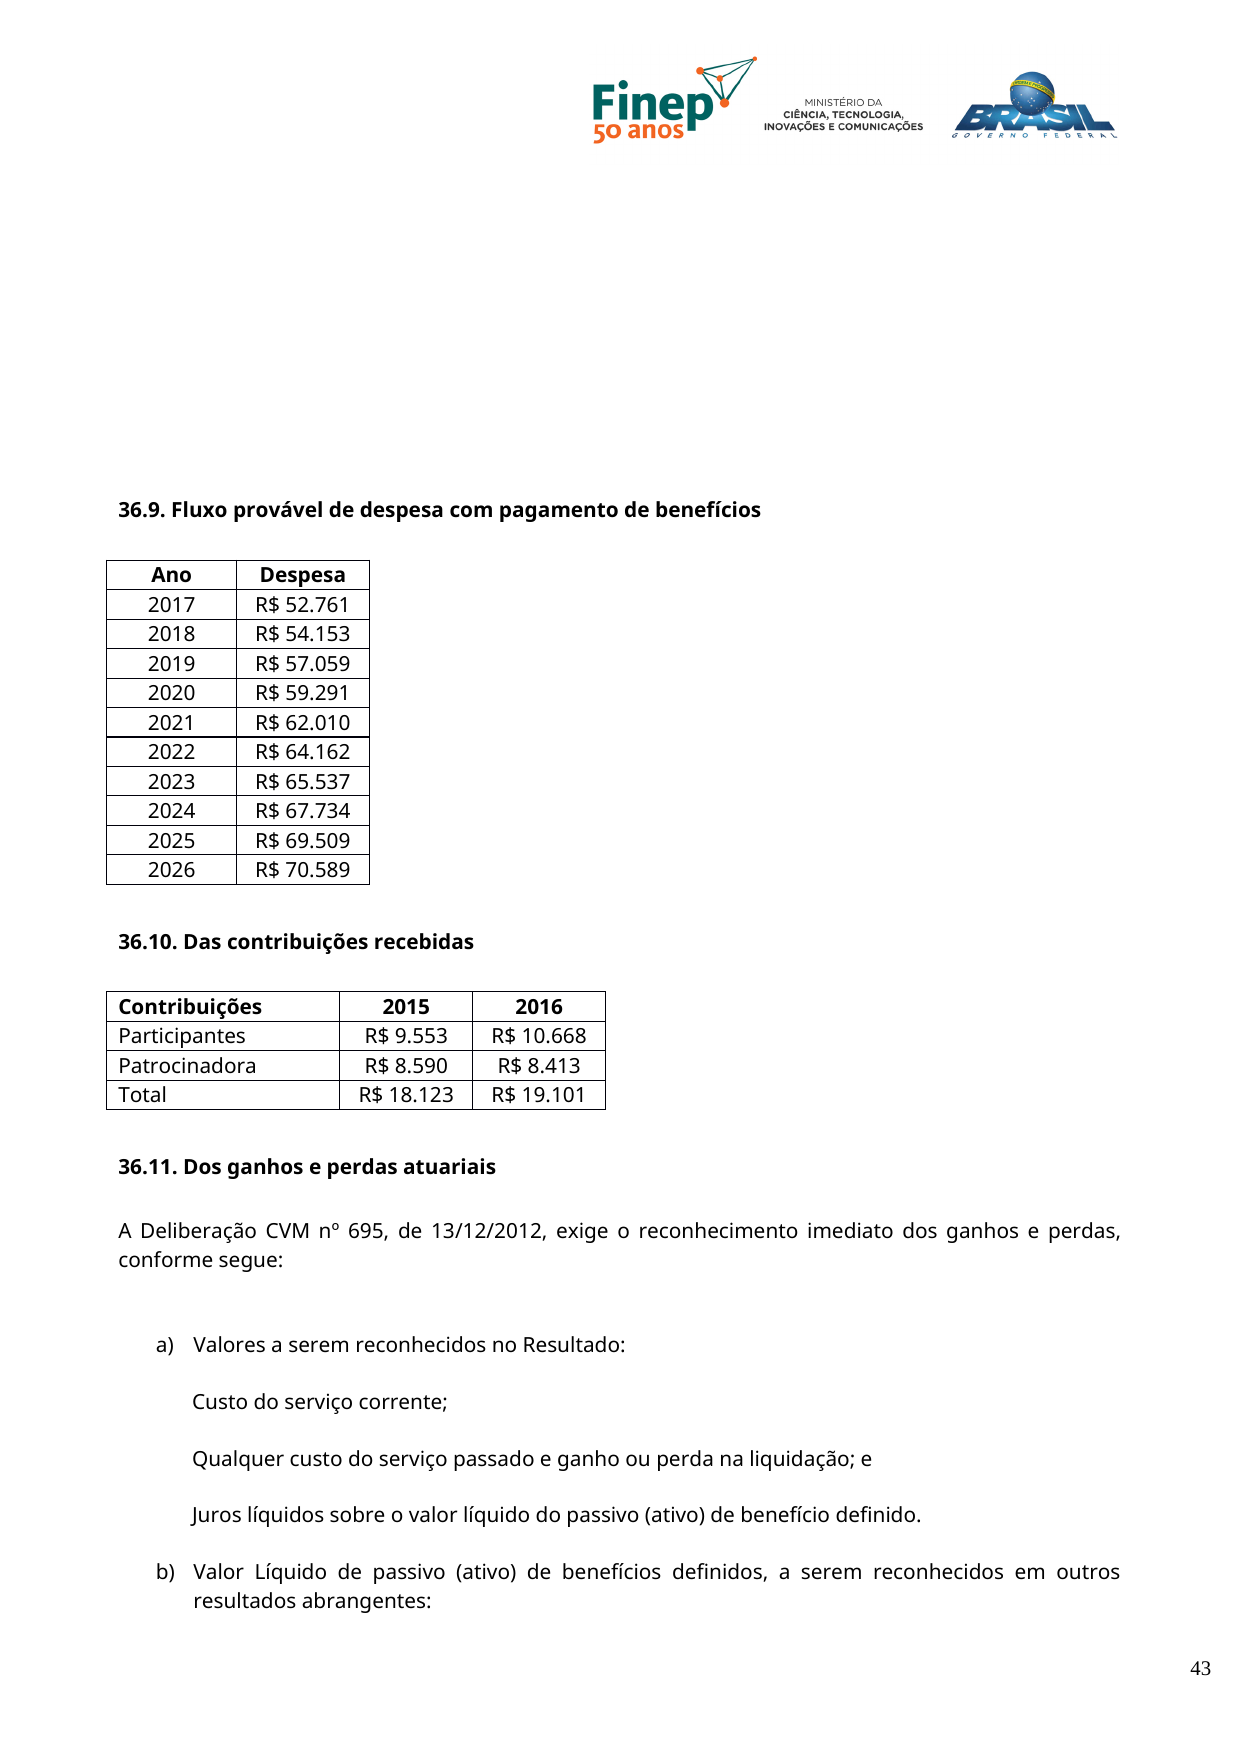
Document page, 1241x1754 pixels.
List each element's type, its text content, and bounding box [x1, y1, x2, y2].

table_header Contribuições [107, 992, 339, 1021]
table_cell 2023 [107, 767, 236, 795]
table_cell Patrocinadora [107, 1051, 339, 1079]
list Valores a serem reconhecidos no Resultado: [156, 1330, 1122, 1358]
table_cell R$ 19.101 [473, 1081, 605, 1109]
table_cell R$ 70.589 [237, 855, 369, 884]
table_cell R$ 8.413 [473, 1051, 605, 1079]
table_cell Participantes [107, 1022, 339, 1050]
table_cell 2021 [107, 708, 236, 736]
table_cell 2025 [107, 826, 236, 854]
table_header Despesa [237, 561, 369, 589]
table_cell Total [107, 1081, 339, 1109]
picture [588, 44, 1119, 165]
text 36.9. Fluxo provável de despesa com pagamento de benefícios [118, 489, 1122, 524]
table_cell 2019 [107, 649, 236, 677]
table_cell R$ 69.509 [237, 826, 369, 854]
table_cell 2026 [107, 855, 236, 884]
text Custo do serviço corrente; [118, 1387, 1122, 1415]
text Juros líquidos sobre o valor líquido do passivo (ativo) de benefício definido. [118, 1501, 1122, 1529]
table_cell 2017 [107, 590, 236, 618]
table_cell 2022 [107, 738, 236, 766]
list Valor Líquido de passivo (ativo) de benefícios definidos, a serem reconhecidos em outros resultados abrangentes: [156, 1557, 1122, 1614]
table_cell 2018 [107, 620, 236, 648]
table_header Ano [107, 561, 236, 589]
table_cell R$ 67.734 [237, 796, 369, 825]
table_cell R$ 54.153 [237, 620, 369, 648]
table_cell R$ 59.291 [237, 679, 369, 707]
table_cell R$ 64.162 [237, 738, 369, 766]
table_header 2016 [473, 992, 605, 1021]
table_cell R$ 8.590 [340, 1051, 472, 1079]
table_cell 2024 [107, 796, 236, 825]
table_cell R$ 65.537 [237, 767, 369, 795]
text 36.11. Dos ganhos e perdas atuariais [118, 1145, 1122, 1181]
text 36.10. Das contribuições recebidas [118, 920, 1122, 956]
table_cell R$ 57.059 [237, 649, 369, 677]
table_cell R$ 9.553 [340, 1022, 472, 1050]
table_cell R$ 52.761 [237, 590, 369, 618]
table_cell 2020 [107, 679, 236, 707]
table_header 2015 [340, 992, 472, 1021]
text A Deliberação CVM nº 695, de 13/12/2012, exige o reconhecimento imediato dos ganhos e perdas, conforme segue: [118, 1216, 1122, 1273]
table_cell R$ 10.668 [473, 1022, 605, 1050]
text Qualquer custo do serviço passado e ganho ou perda na liquidação; e [118, 1444, 1122, 1472]
table_cell R$ 62.010 [237, 708, 369, 736]
table_cell R$ 18.123 [340, 1081, 472, 1109]
